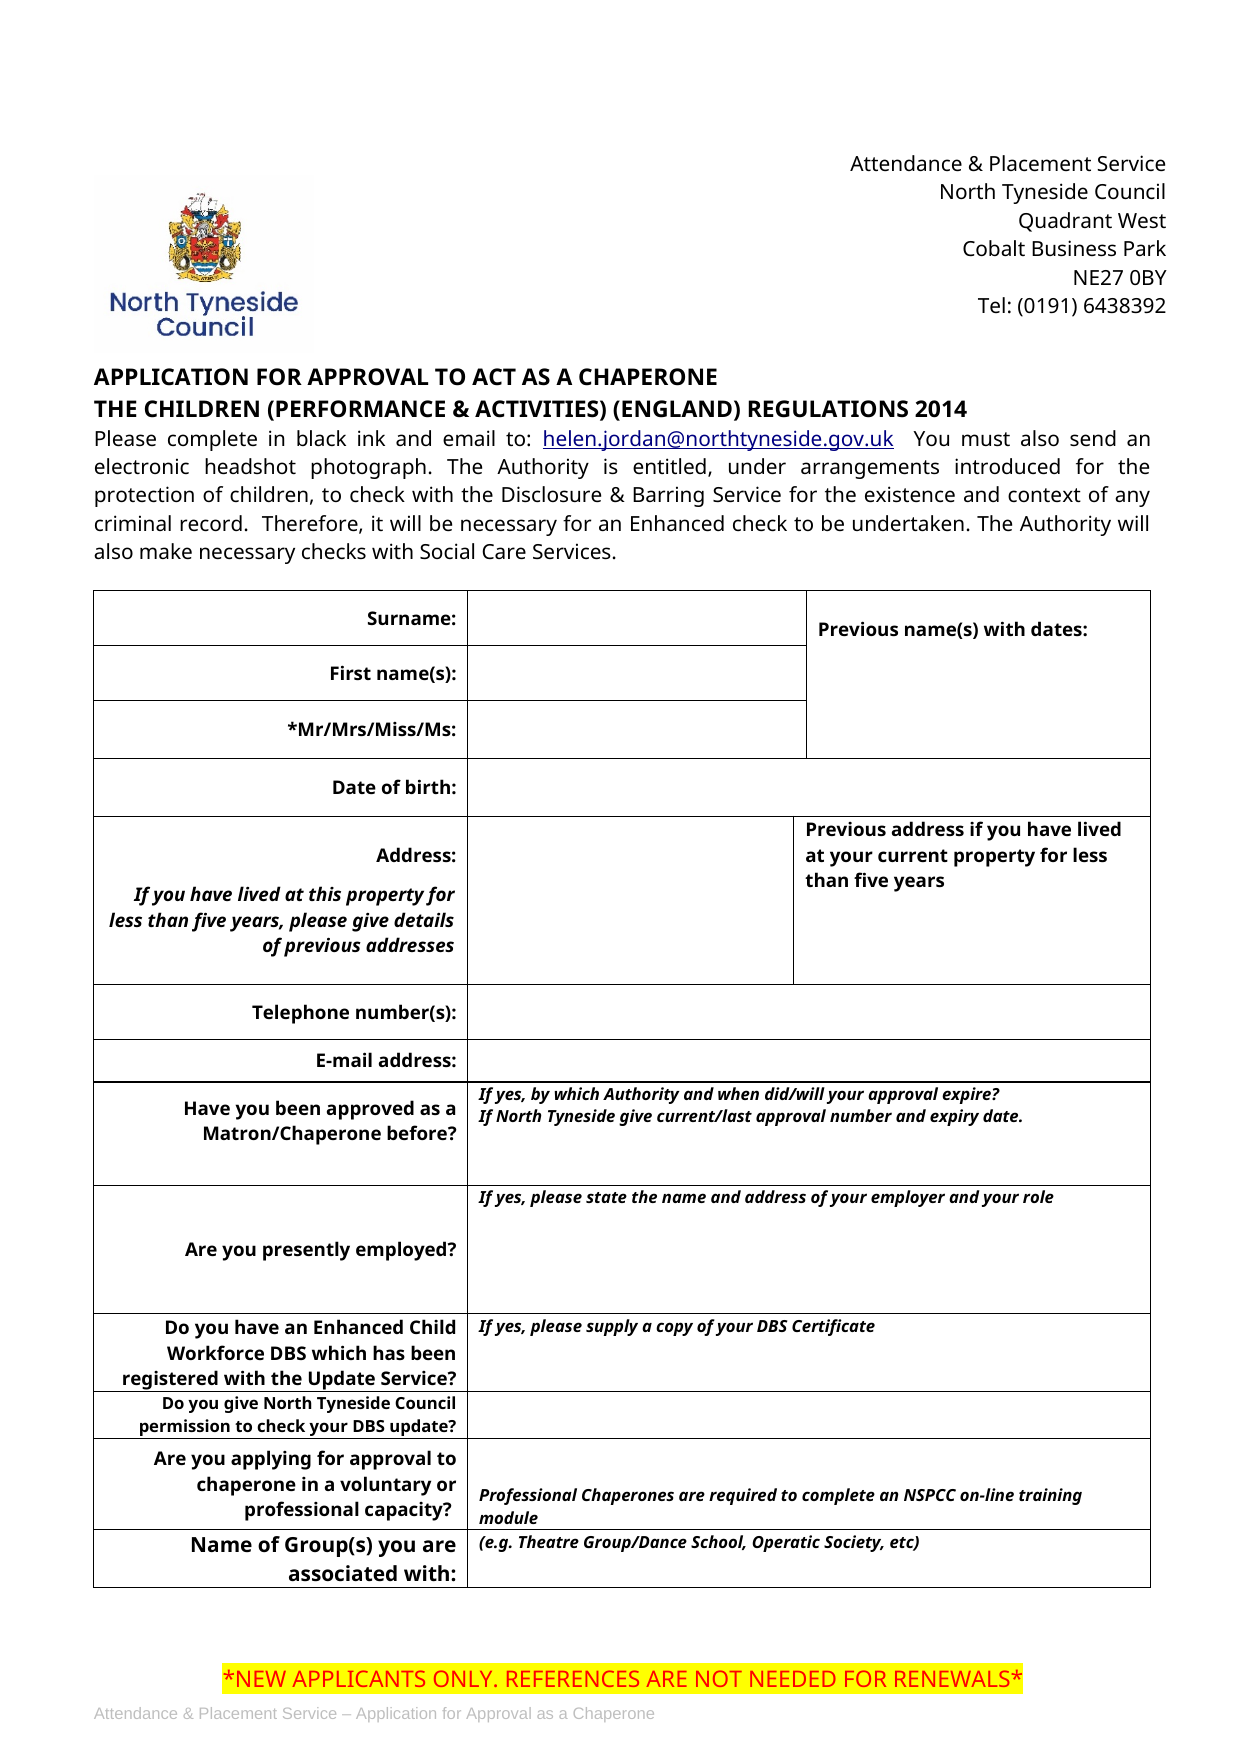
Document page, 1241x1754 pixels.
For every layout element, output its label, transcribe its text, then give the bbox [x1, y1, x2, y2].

table_cell Do you give North Tyneside Council permission to check your DBS update? [94, 1392, 467, 1437]
table_cell [468, 985, 1150, 1039]
table_cell *Mr/Mrs/Miss/Ms: [94, 701, 467, 758]
table_cell Date of birth: [94, 759, 467, 816]
table_cell [468, 646, 806, 700]
text NE27 0BY [784, 263, 1166, 291]
table_cell [468, 1392, 1150, 1437]
table_cell [468, 759, 1150, 816]
text Please complete in black ink and email to: helen.jordan@northtyneside.gov.uk You must also send an electronic headshot photograph. The Authority is entitled, under arrangements introduced for the protection of children, to check with the Disclosure & Barring Service for the existence and context of any criminal record. Therefore, it will be necessary for an Enhanced check to be undertaken. The Authority will also make necessary checks with Social Care Services. [94, 424, 1152, 566]
table_cell [468, 817, 793, 984]
table_cell If yes, by which Authority and when did/will your approval expire? If North Tyneside give current/last approval number and expiry date. [468, 1083, 1150, 1185]
table_cell [468, 1040, 1150, 1081]
table_cell Are you presently employed? [94, 1186, 467, 1313]
text Quadrant West [784, 206, 1166, 234]
table_cell If yes, please state the name and address of your employer and your role [468, 1186, 1150, 1313]
table_cell Telephone number(s): [94, 985, 467, 1039]
table_cell Name of Group(s) you are associated with: [94, 1530, 467, 1587]
text Tel: (0191) 6438392 [784, 291, 1166, 320]
table_header Surname: [94, 591, 467, 645]
text *NEW APPLICANTS ONLY. REFERENCES ARE NOT NEEDED FOR RENEWALS* [94, 1663, 1152, 1694]
table_cell Professional Chaperones are required to complete an NSPCC on-line training module [468, 1439, 1150, 1529]
table_cell If yes, please supply a copy of your DBS Certificate [468, 1314, 1150, 1391]
table_cell Previous address if you have lived at your current property for less than five years [794, 817, 1150, 984]
table_cell E-mail address: [94, 1040, 467, 1081]
table_cell Address: If you have lived at this property for less than five years, please give details of previous addresses [94, 817, 467, 984]
text North Tyneside Council [784, 177, 1166, 206]
subtitle APPLICATION FOR APPROVAL TO ACT AS A CHAPERONE [94, 361, 1152, 392]
table_cell [468, 701, 806, 758]
table_cell Are you applying for approval to chaperone in a voluntary or professional capacity? [94, 1439, 467, 1529]
table_cell Have you been approved as a Matron/Chaperone before? [94, 1083, 467, 1185]
table_header [468, 591, 806, 645]
text Cobalt Business Park [784, 234, 1166, 263]
text THE CHILDREN (PERFORMANCE & ACTIVITIES) (ENGLAND) REGULATIONS 2014 [94, 392, 1152, 424]
table_header Previous name(s) with dates: [807, 591, 1150, 758]
table_cell Do you have an Enhanced Child Workforce DBS which has been registered with the Update Service? [94, 1314, 467, 1391]
table_cell First name(s): [94, 646, 467, 700]
table_cell (e.g. Theatre Group/Dance School, Operatic Society, etc) [468, 1530, 1150, 1587]
text Attendance & Placement Service [784, 149, 1166, 177]
